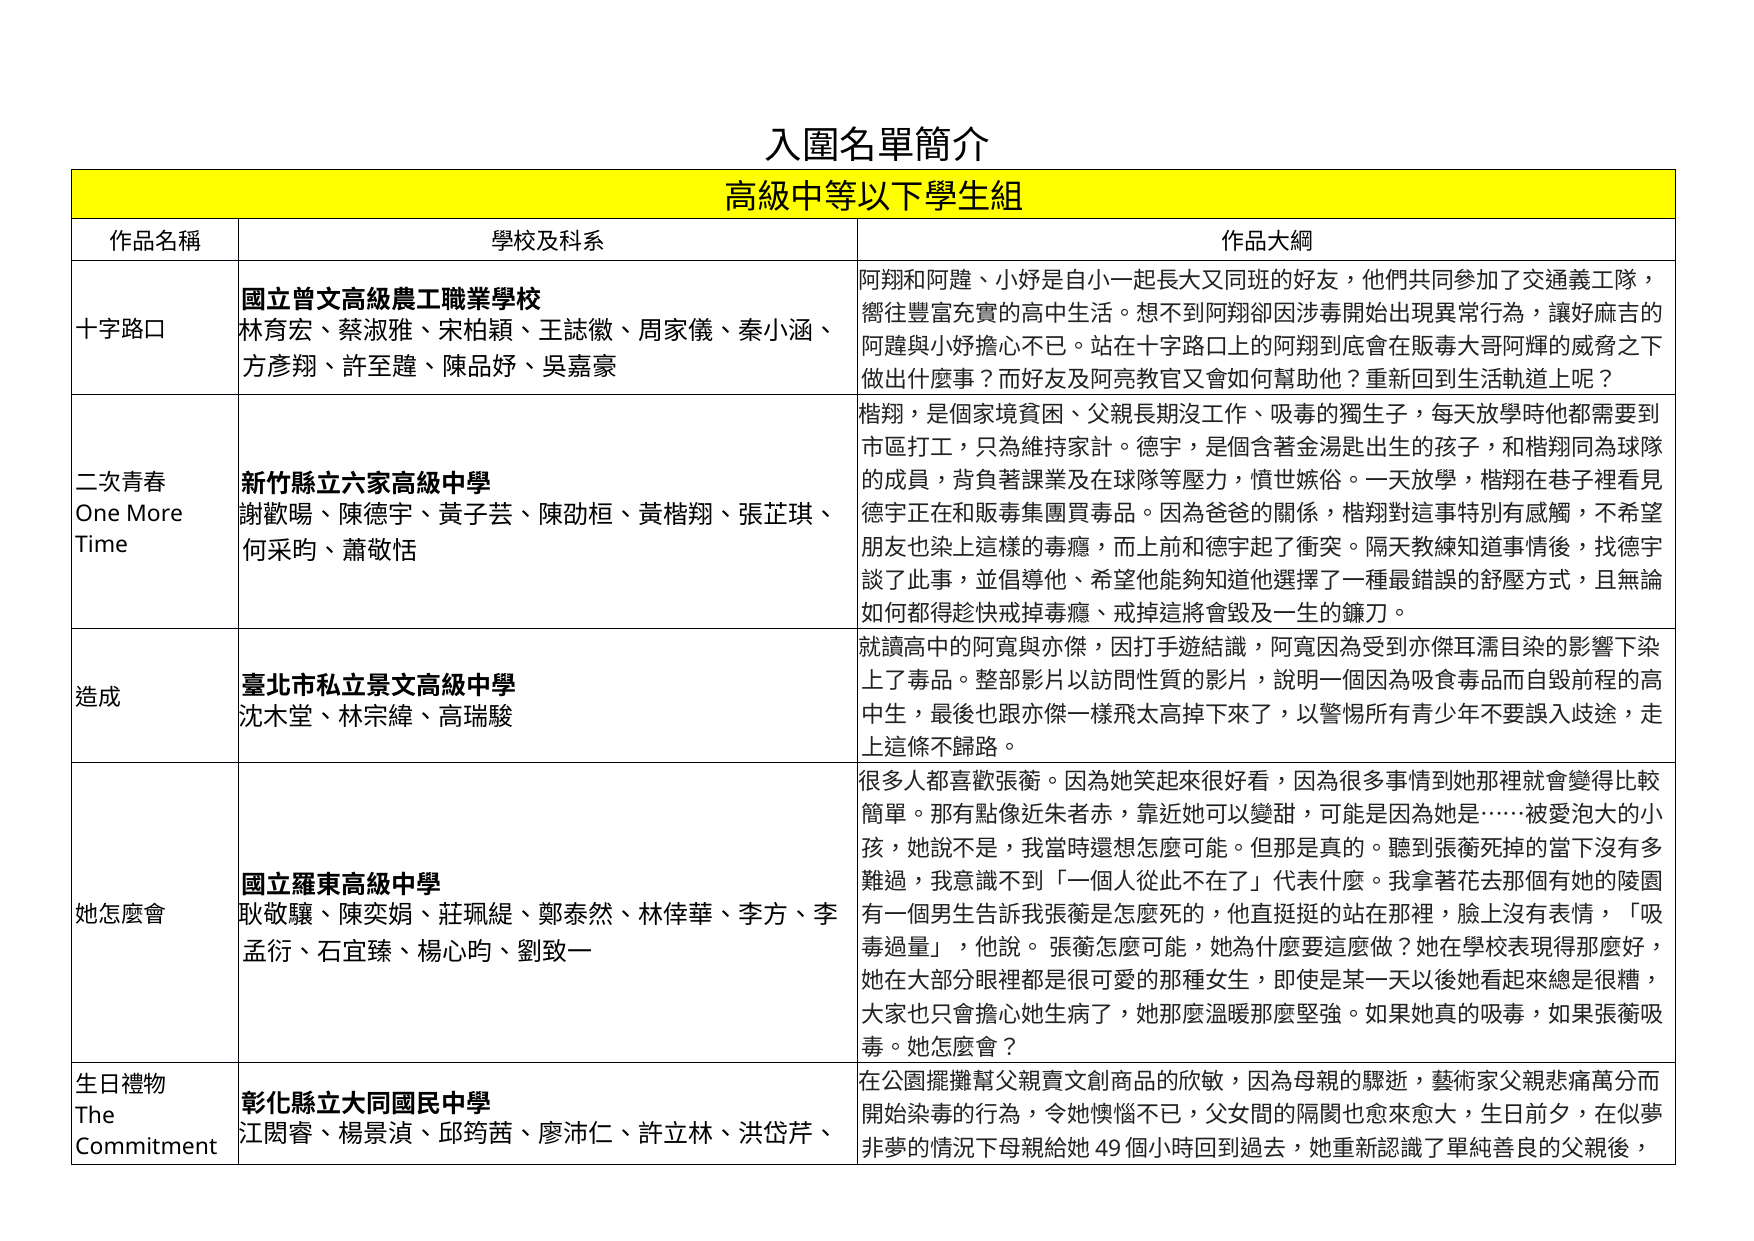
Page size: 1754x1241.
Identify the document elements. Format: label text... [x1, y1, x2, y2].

table_cell 阿翔和阿韙、小妤是自小一起長大又同班的好友，他們共同參加了交通義工隊，嚮往豐富充實的高中生活。想不到阿翔卻因涉毒開始出現異常行為，讓好麻吉的阿韙與小妤擔心不已。站在十字路口上的阿翔到底會在販毒大哥阿輝的威脅之下做出什麼事？而好友及阿亮教官又會如何幫助他？重新回到生活軌道上呢？ [858, 261, 1675, 394]
table_cell 二次青春 One More Time [72, 395, 238, 628]
table_cell 在公園擺攤幫父親賣文創商品的欣敏，因為母親的驟逝，藝術家父親悲痛萬分而開始染毒的行為，令她懊惱不已，父女間的隔閡也愈來愈大，生日前夕，在似夢非夢的情況下母親給她49個小時回到過去，她重新認識了單純善良的父親後， [858, 1063, 1675, 1163]
table_cell 臺北市私立景文高級中學 沈木堂、林宗緯、高瑞駿 [239, 629, 857, 762]
table_cell 很多人都喜歡張蘅。因為她笑起來很好看，因為很多事情到她那裡就會變得比較簡單。那有點像近朱者赤，靠近她可以變甜，可能是因為她是……被愛泡大的小孩，她說不是，我當時還想怎麼可能。但那是真的。聽到張蘅死掉的當下沒有多難過，我意識不到「一個人從此不在了」代表什麼。我拿著花去那個有她的陵園有一個男生告訴我張蘅是怎麼死的，他直挺挺的站在那裡，臉上沒有表情，「吸毒過量」，他說。 張蘅怎麼可能，她為什麼要這麼做？她在學校表現得那麼好，她在大部分眼裡都是很可愛的那種女生，即使是某一天以後她看起來總是很糟，大家也只會擔心她生病了，她那麼溫暖那麼堅強。如果她真的吸毒，如果張蘅吸毒。她怎麼會？ [858, 763, 1675, 1062]
table_cell 生日禮物 The Commitment [72, 1063, 238, 1163]
table_cell 國立曾文高級農工職業學校 林育宏、蔡淑雅、宋柏穎、王誌徽、周家儀、秦小涵、方彥翔、許至韙、陳品妤、吳嘉豪 [239, 261, 857, 394]
table_cell 就讀高中的阿寬與亦傑，因打手遊結識，阿寬因為受到亦傑耳濡目染的影響下染上了毒品。整部影片以訪問性質的影片，說明一個因為吸食毒品而自毀前程的高中生，最後也跟亦傑一樣飛太高掉下來了，以警惕所有青少年不要誤入歧途，走上這條不歸路。 [858, 629, 1675, 762]
table_header 高級中等以下學生組 [72, 170, 1675, 218]
table_cell 十字路口 [72, 261, 238, 394]
text 入圍名單簡介 [75, 114, 1679, 169]
table_cell 作品名稱 [72, 219, 238, 260]
table_cell 新竹縣立六家高級中學 謝歡暘、陳德宇、黃子芸、陳劭桓、黃楷翔、張芷琪、何采昀、蕭敬恬 [239, 395, 857, 628]
table_cell 她怎麼會 [72, 763, 238, 1062]
table_cell 楷翔，是個家境貧困、父親長期沒工作、吸毒的獨生子，每天放學時他都需要到市區打工，只為維持家計。德宇，是個含著金湯匙出生的孩子，和楷翔同為球隊的成員，背負著課業及在球隊等壓力，憤世嫉俗。一天放學，楷翔在巷子裡看見德宇正在和販毒集團買毒品。因為爸爸的關係，楷翔對這事特別有感觸，不希望朋友也染上這樣的毒癮，而上前和德宇起了衝突。隔天教練知道事情後，找德宇談了此事，並倡導他、希望他能夠知道他選擇了一種最錯誤的舒壓方式，且無論如何都得趁快戒掉毒癮、戒掉這將會毀及一生的鐮刀。 [858, 395, 1675, 628]
table_cell 國立羅東高級中學 耿敬驤、陳奕娟、莊珮緹、鄭泰然、林倖華、李方、李孟衍、石宜臻、楊心昀、劉致一 [239, 763, 857, 1062]
table_cell 學校及科系 [239, 219, 857, 260]
table_cell 造成 [72, 629, 238, 762]
table_cell 作品大綱 [858, 219, 1675, 260]
table_cell 彰化縣立大同國民中學 江閎睿、楊景湞、邱筠茜、廖沛仁、許立林、洪岱芹、 [239, 1063, 857, 1163]
